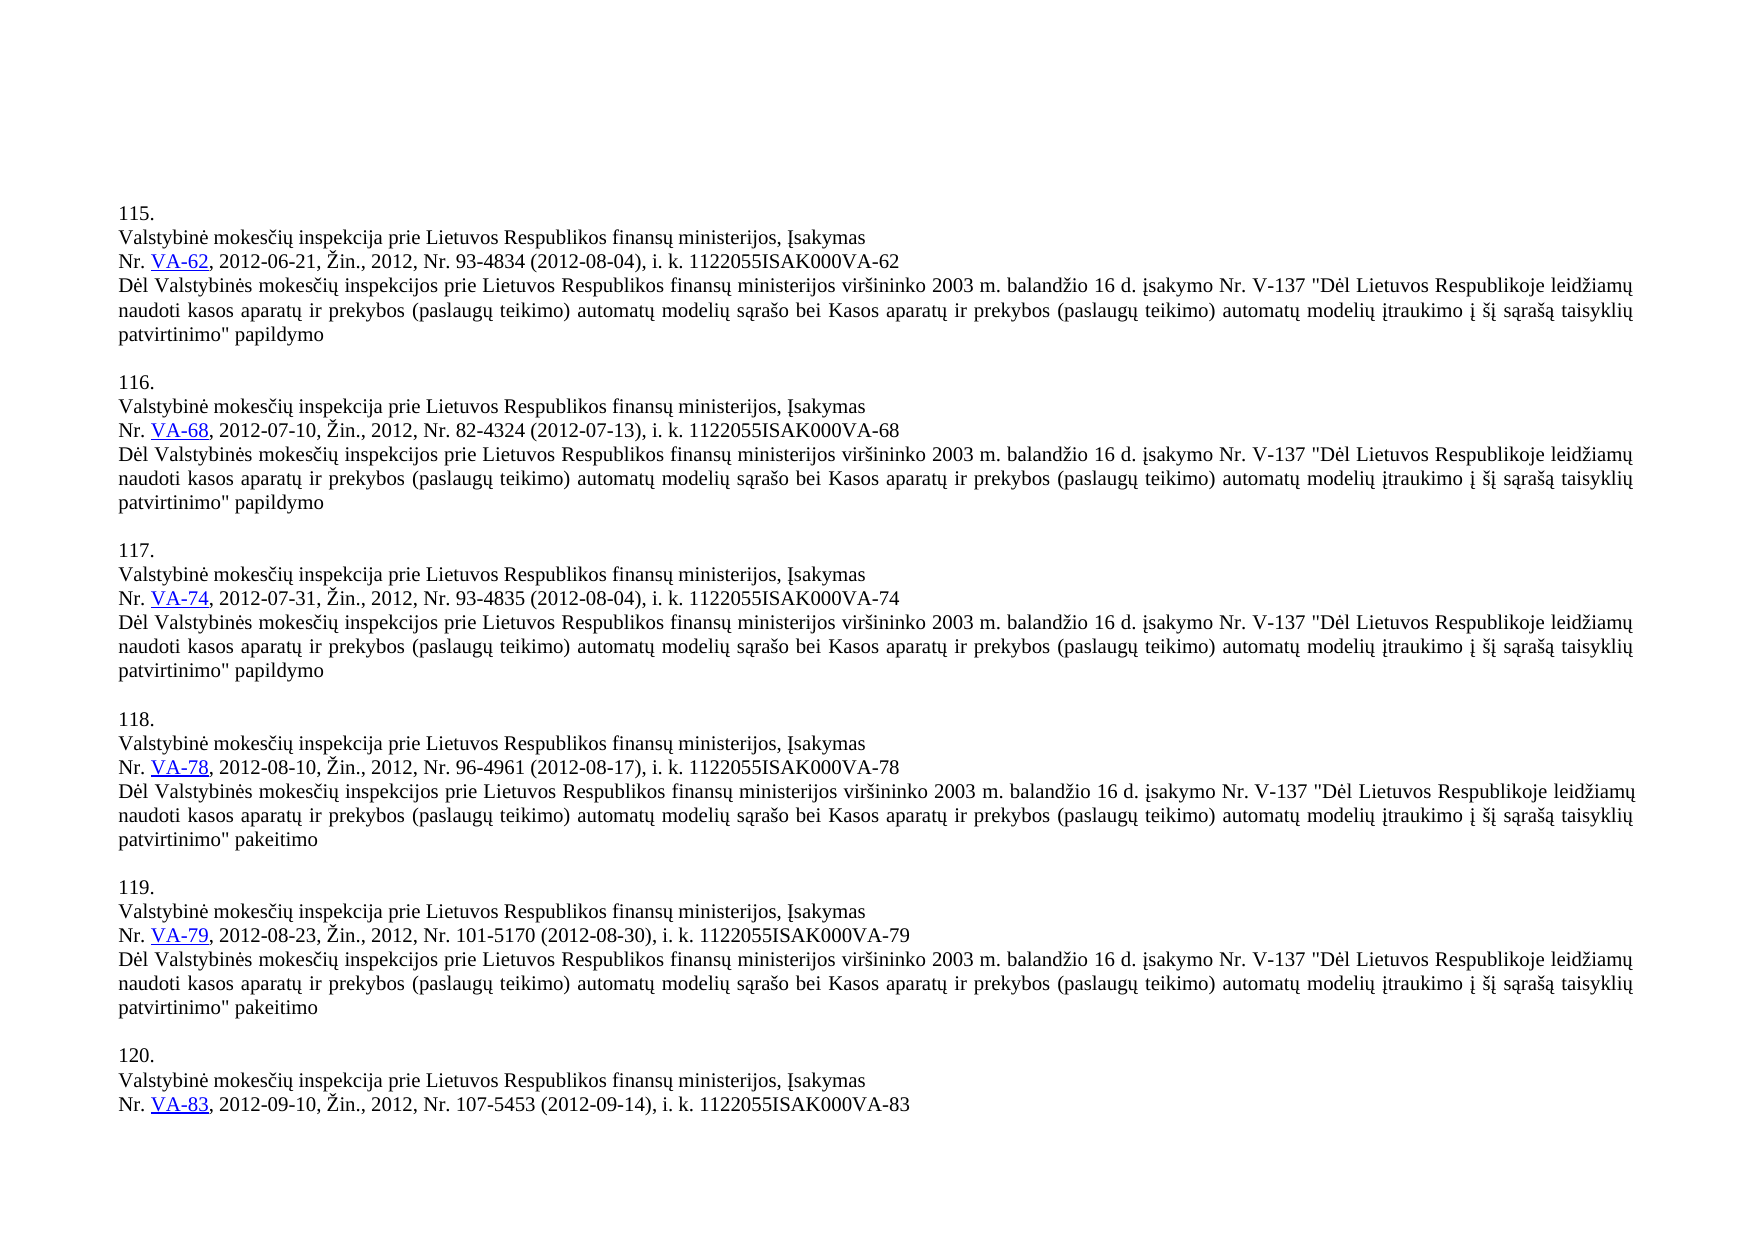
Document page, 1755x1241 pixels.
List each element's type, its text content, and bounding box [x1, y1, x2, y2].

text Valstybinė mokesčių inspekcija prie Lietuvos Respublikos finansų ministerijos, Įsakymas [118, 394, 1636, 418]
text Valstybinė mokesčių inspekcija prie Lietuvos Respublikos finansų ministerijos, Įsakymas [118, 1067, 1636, 1092]
text Dėl Valstybinės mokesčių inspekcijos prie Lietuvos Respublikos finansų ministerijos viršininko 2003 m. balandžio 16 d. įsakymo Nr. V-137 "Dėl Lietuvos Respublikoje leidžiamų naudoti kasos aparatų ir prekybos (paslaugų teikimo) automatų modelių sąrašo bei Kasos aparatų ir prekybos (paslaugų teikimo) automatų modelių įtraukimo į šį sąrašą taisyklių patvirtinimo" papildymo [118, 442, 1636, 514]
text Valstybinė mokesčių inspekcija prie Lietuvos Respublikos finansų ministerijos, Įsakymas [118, 562, 1636, 586]
text Dėl Valstybinės mokesčių inspekcijos prie Lietuvos Respublikos finansų ministerijos viršininko 2003 m. balandžio 16 d. įsakymo Nr. V-137 "Dėl Lietuvos Respublikoje leidžiamų naudoti kasos aparatų ir prekybos (paslaugų teikimo) automatų modelių sąrašo bei Kasos aparatų ir prekybos (paslaugų teikimo) automatų modelių įtraukimo į šį sąrašą taisyklių patvirtinimo" papildymo [118, 610, 1636, 682]
text Nr. VA-62, 2012-06-21, Žin., 2012, Nr. 93-4834 (2012-08-04), i. k. 1122055ISAK000VA-62 [118, 249, 1636, 273]
text Nr. VA-83, 2012-09-10, Žin., 2012, Nr. 107-5453 (2012-09-14), i. k. 1122055ISAK000VA-83 [118, 1092, 1636, 1116]
text Dėl Valstybinės mokesčių inspekcijos prie Lietuvos Respublikos finansų ministerijos viršininko 2003 m. balandžio 16 d. įsakymo Nr. V-137 "Dėl Lietuvos Respublikoje leidžiamų naudoti kasos aparatų ir prekybos (paslaugų teikimo) automatų modelių sąrašo bei Kasos aparatų ir prekybos (paslaugų teikimo) automatų modelių įtraukimo į šį sąrašą taisyklių patvirtinimo" papildymo [118, 273, 1636, 346]
text Dėl Valstybinės mokesčių inspekcijos prie Lietuvos Respublikos finansų ministerijos viršininko 2003 m. balandžio 16 d. įsakymo Nr. V-137 "Dėl Lietuvos Respublikoje leidžiamų naudoti kasos aparatų ir prekybos (paslaugų teikimo) automatų modelių sąrašo bei Kasos aparatų ir prekybos (paslaugų teikimo) automatų modelių įtraukimo į šį sąrašą taisyklių patvirtinimo" pakeitimo [118, 779, 1636, 851]
text Nr. VA-79, 2012-08-23, Žin., 2012, Nr. 101-5170 (2012-08-30), i. k. 1122055ISAK000VA-79 [118, 923, 1636, 947]
text 118. [118, 707, 1636, 731]
text 119. [118, 875, 1636, 899]
text Nr. VA-74, 2012-07-31, Žin., 2012, Nr. 93-4835 (2012-08-04), i. k. 1122055ISAK000VA-74 [118, 586, 1636, 610]
text 117. [118, 538, 1636, 562]
text Dėl Valstybinės mokesčių inspekcijos prie Lietuvos Respublikos finansų ministerijos viršininko 2003 m. balandžio 16 d. įsakymo Nr. V-137 "Dėl Lietuvos Respublikoje leidžiamų naudoti kasos aparatų ir prekybos (paslaugų teikimo) automatų modelių sąrašo bei Kasos aparatų ir prekybos (paslaugų teikimo) automatų modelių įtraukimo į šį sąrašą taisyklių patvirtinimo" pakeitimo [118, 947, 1636, 1019]
text Valstybinė mokesčių inspekcija prie Lietuvos Respublikos finansų ministerijos, Įsakymas [118, 225, 1636, 249]
text 115. [118, 201, 1636, 225]
text Nr. VA-68, 2012-07-10, Žin., 2012, Nr. 82-4324 (2012-07-13), i. k. 1122055ISAK000VA-68 [118, 418, 1636, 442]
text Valstybinė mokesčių inspekcija prie Lietuvos Respublikos finansų ministerijos, Įsakymas [118, 899, 1636, 923]
text Valstybinė mokesčių inspekcija prie Lietuvos Respublikos finansų ministerijos, Įsakymas [118, 731, 1636, 755]
text 116. [118, 370, 1636, 394]
text Nr. VA-78, 2012-08-10, Žin., 2012, Nr. 96-4961 (2012-08-17), i. k. 1122055ISAK000VA-78 [118, 755, 1636, 779]
text 120. [118, 1043, 1636, 1067]
